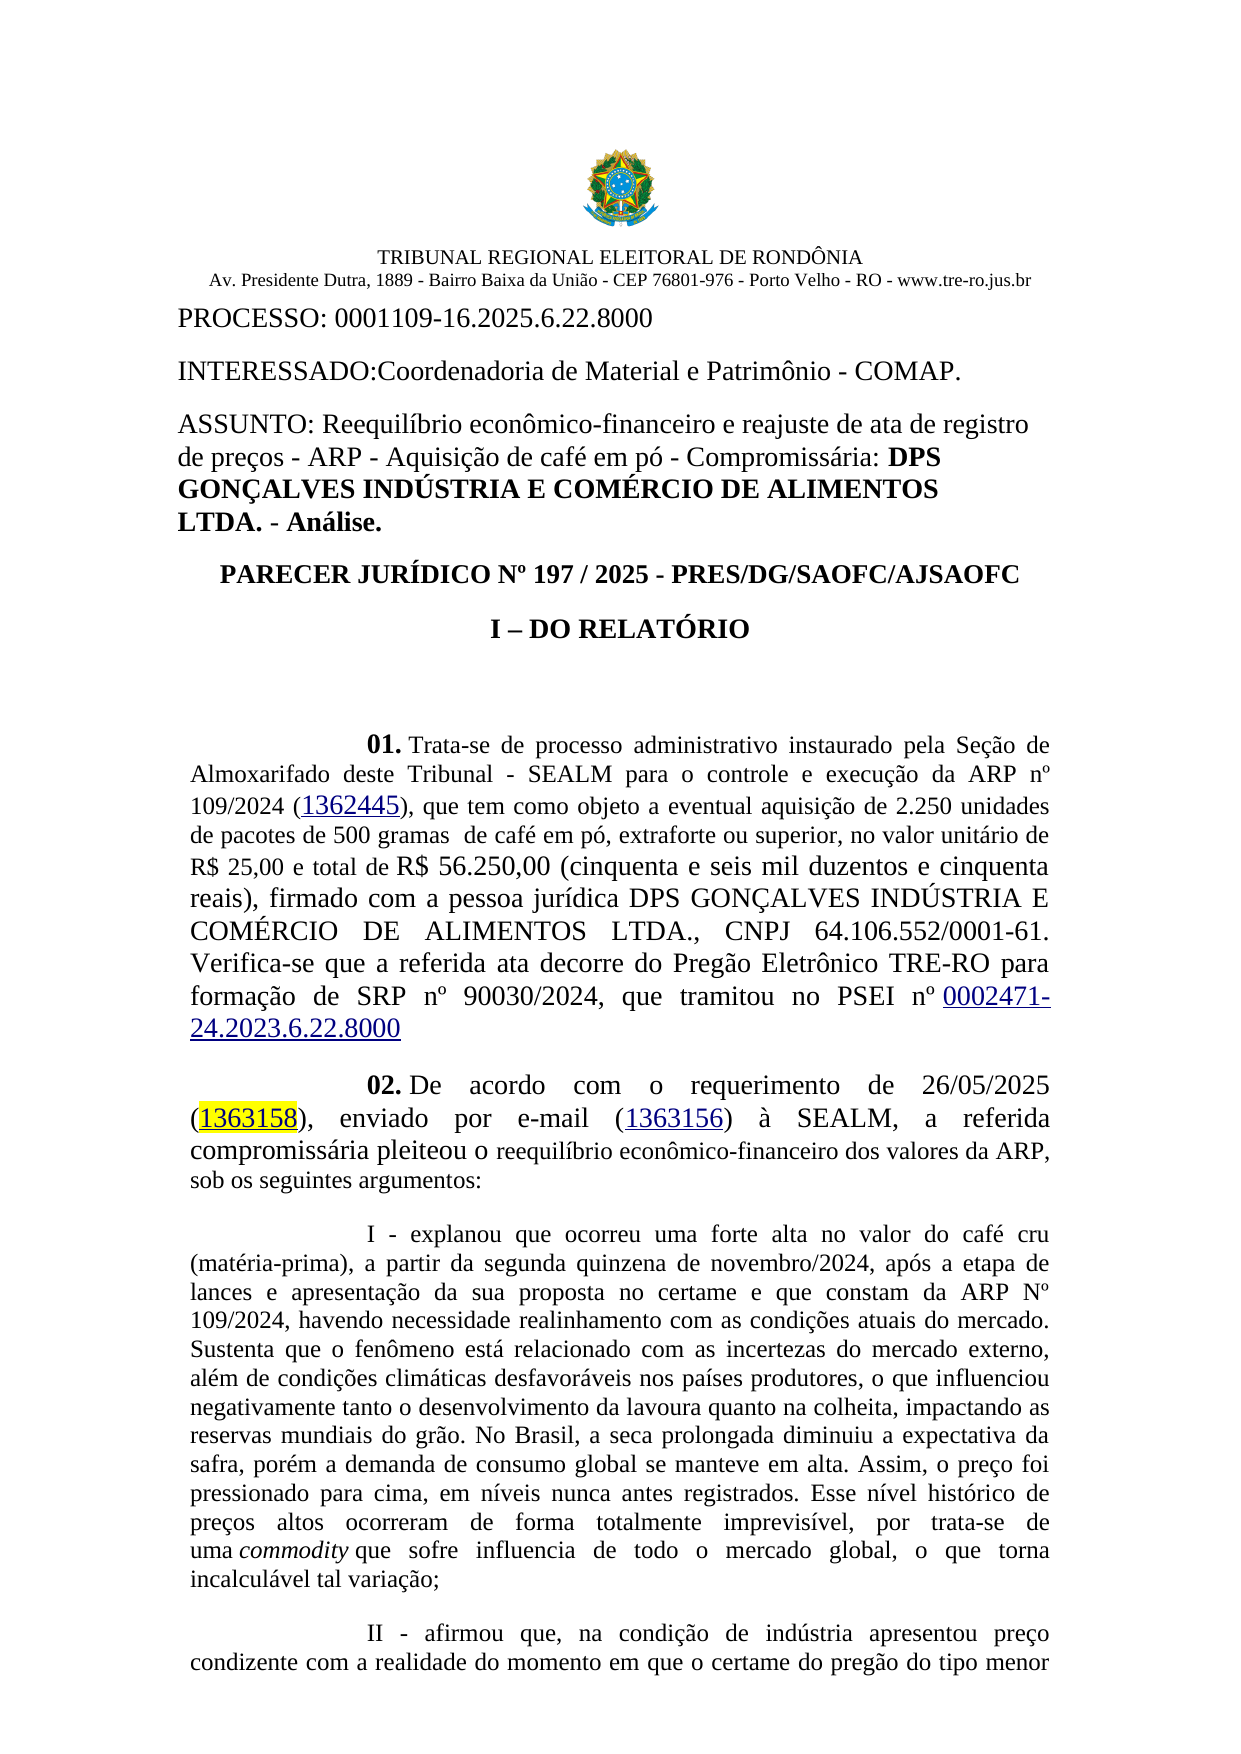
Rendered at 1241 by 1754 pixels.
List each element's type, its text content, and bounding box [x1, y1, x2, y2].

text I - explanou que ocorreu uma forte alta no valor do café cru (matéria-prima), a partir da segunda quinzena de novembro/2024, após a etapa de lances e apresentação da sua proposta no certame e que constam da ARP Nº 109/2024, havendo necessidade realinhamento com as condições atuais do mercado. Sustenta que o fenômeno está relacionado com as incertezas do mercado externo, além de condições climáticas desfavoráveis nos países produtores, o que influenciou negativamente tanto o desenvolvimento da lavoura quanto na colheita, impactando as reservas mundiais do grão. No Brasil, a seca prolongada diminuiu a expectativa da safra, porém a demanda de consumo global se manteve em alta. Assim, o preço foi pressionado para cima, em níveis nunca antes registrados. Esse nível histórico de preços altos ocorreram de forma totalmente imprevisível, por trata-se de uma commodity que sofre influencia de todo o mercado global, o que torna incalculável tal variação; [190, 1219, 1051, 1593]
text Parecer Jurídico Nº 197 / 2025 - PRES/DG/SAOFC/AJSAOFC [177, 558, 1063, 589]
text II - afirmou que, na condição de indústria apresentou preço condizente com a realidade do momento em que o certame do pregão do tipo menor [190, 1618, 1051, 1676]
text I – DO RELATÓRIO [190, 612, 1051, 644]
text 02. De acordo com o requerimento de 26/05/2025 (1363158), enviado por e-mail (1363156) à SEALM, a referida compromissária pleiteou o reequilíbrio econômico-financeiro dos valores da ARP, sob os seguintes argumentos: [190, 1068, 1051, 1194]
text Av. Presidente Dutra, 1889 - Bairro Baixa da União - CEP 76801-976 - Porto Velho - RO - www.tre-ro.jus.br [177, 269, 1063, 291]
text TRIBUNAL REGIONAL ELEITORAL DE RONDÔNIA [177, 245, 1063, 269]
text 01. Trata-se de processo administrativo instaurado pela Seção de Almoxarifado deste Tribunal - SEALM para o controle e execução da ARP nº 109/2024 (1362445), que tem como objeto a eventual aquisição de 2.250 unidades de pacotes de 500 gramas de café em pó, extraforte ou superior, no valor unitário de R$ 25,00 e total de R$ 56.250,00 (cinquenta e seis mil duzentos e cinquenta reais), firmado com a pessoa jurídica DPS GONÇALVES INDÚSTRIA E COMÉRCIO DE ALIMENTOS LTDA., CNPJ 64.106.552/0001-61. Verifica-se que a referida ata decorre do Pregão Eletrônico TRE-RO para formação de SRP nº 90030/2024, que tramitou no PSEI nº 0002471-24.2023.6.22.8000 [190, 727, 1051, 1043]
text INTERESSADO:Coordenadoria de Material e Patrimônio - COMAP. [177, 354, 1063, 387]
text ASSUNTO: Reequilíbrio econômico-financeiro e reajuste de ata de registro de preços - ARP - Aquisição de café em pó - Compromissária: DPS GONÇALVES INDÚSTRIA E COMÉRCIO DE ALIMENTOS LTDA. - Análise. [177, 407, 1063, 537]
text PROCESSO: 0001109-16.2025.6.22.8000 [177, 301, 1063, 333]
